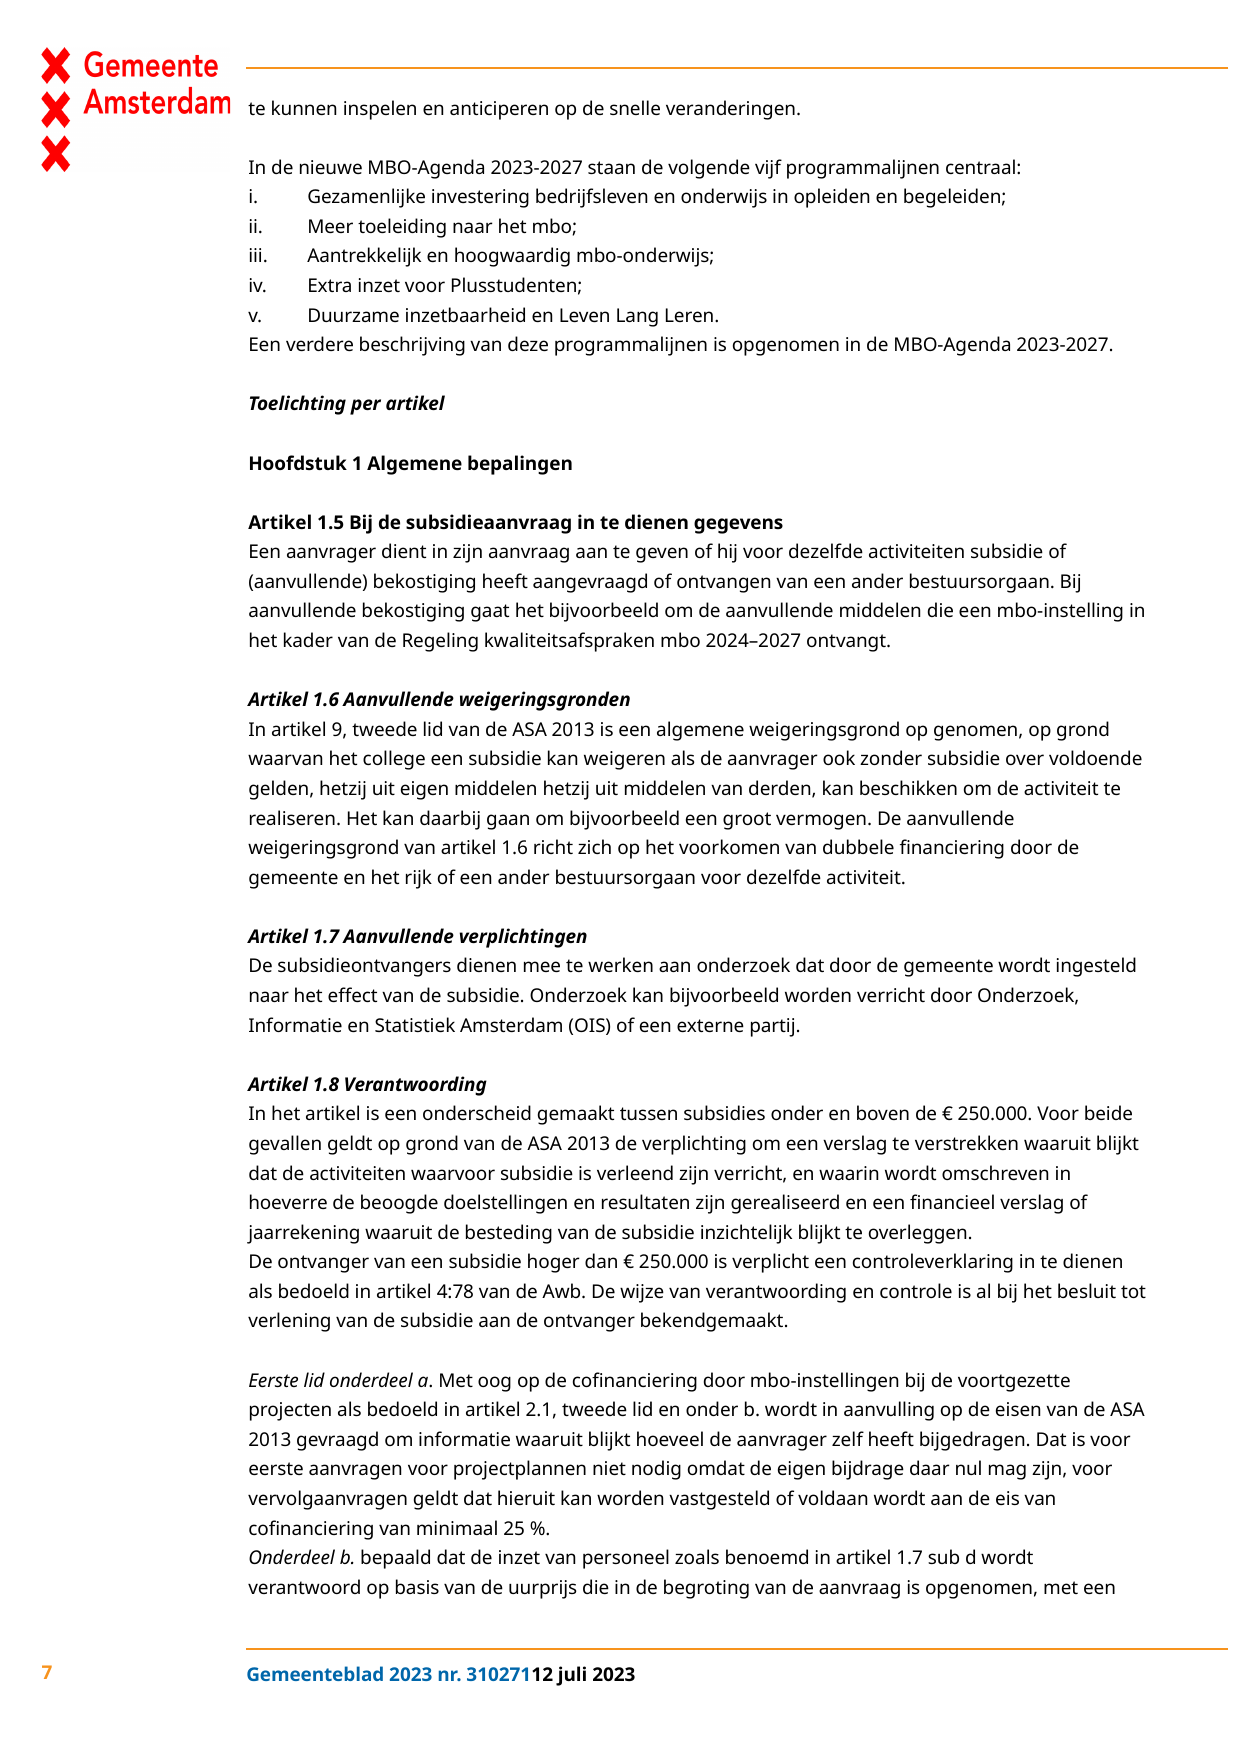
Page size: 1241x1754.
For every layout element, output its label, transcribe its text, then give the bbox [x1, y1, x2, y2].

text In artikel 9, tweede lid van de ASA 2013 is een algemene weigeringsgrond op genomen, op grond waarvan het college een subsidie kan weigeren als de aanvrager ook zonder subsidie over voldoende gelden, hetzij uit eigen middelen hetzij uit middelen van derden, kan beschikken om de activiteit te realiseren. Het kan daarbij gaan om bijvoorbeeld een groot vermogen. De aanvullende weigeringsgrond van artikel 1.6 richt zich op het voorkomen van dubbele financiering door de gemeente en het rijk of een ander bestuursorgaan voor dezelfde activiteit. [248, 716, 1152, 890]
text Artikel 1.5 Bij de subsidieaanvraag in te dienen gegevens [248, 509, 1152, 535]
text In de nieuwe MBO-Agenda 2023-2027 staan de volgende vijf programmalijnen centraal: [248, 154, 1152, 180]
list Duurzame inzetbaarheid en Leven Lang Leren. [248, 302, 1152, 328]
text Toelichting per artikel [248, 391, 1152, 416]
list Extra inzet voor Plusstudenten; [248, 272, 1152, 298]
picture [41, 47, 231, 172]
text Artikel 1.6 Aanvullende weigeringsgronden [248, 686, 1152, 712]
text Artikel 1.7 Aanvullende verplichtingen [248, 923, 1152, 949]
text Een aanvrager dient in zijn aanvraag aan te geven of hij voor dezelfde activiteiten subsidie of (aanvullende) bekostiging heeft aangevraagd of ontvangen van een ander bestuursorgaan. Bij aanvullende bekostiging gaat het bijvoorbeeld om de aanvullende middelen die een mbo-instelling in het kader van de Regeling kwaliteitsafspraken mbo 2024–2027 ontvangt. [248, 538, 1152, 653]
list Gezamenlijke investering bedrijfsleven en onderwijs in opleiden en begeleiden; [248, 183, 1152, 209]
text Een verdere beschrijving van deze programmalijnen is opgenomen in de MBO-Agenda 2023-2027. [248, 331, 1152, 357]
text Artikel 1.8 Verantwoording [248, 1071, 1152, 1097]
text Hoofdstuk 1 Algemene bepalingen [248, 450, 1152, 476]
text te kunnen inspelen en anticiperen op de snelle veranderingen. [248, 95, 1152, 121]
text Onderdeel b. bepaald dat de inzet van personeel zoals benoemd in artikel 1.7 sub d wordt verantwoord op basis van de uurprijs die in de begroting van de aanvraag is opgenomen, met een [248, 1544, 1152, 1600]
text De subsidieontvangers dienen mee te werken aan onderzoek dat door de gemeente wordt ingesteld naar het effect van de subsidie. Onderzoek kan bijvoorbeeld worden verricht door Onderzoek, Informatie en Statistiek Amsterdam (OIS) of een externe partij. [248, 953, 1152, 1038]
text De ontvanger van een subsidie hoger dan € 250.000 is verplicht een controleverklaring in te dienen als bedoeld in artikel 4:78 van de Awb. De wijze van verantwoording en controle is al bij het besluit tot verlening van de subsidie aan de ontvanger bekendgemaakt. [248, 1248, 1152, 1333]
list Aantrekkelijk en hoogwaardig mbo-onderwijs; [248, 243, 1152, 268]
text In het artikel is een onderscheid gemaakt tussen subsidies onder en boven de € 250.000. Voor beide gevallen geldt op grond van de ASA 2013 de verplichting om een verslag te verstrekken waaruit blijkt dat de activiteiten waarvoor subsidie is verleend zijn verricht, en waarin wordt omschreven in hoeverre de beoogde doelstellingen en resultaten zijn gerealiseerd en een financieel verslag of jaarrekening waaruit de besteding van de subsidie inzichtelijk blijkt te overleggen. [248, 1101, 1152, 1245]
text Eerste lid onderdeel a. Met oog op de cofinanciering door mbo-instellingen bij de voortgezette projecten als bedoeld in artikel 2.1, tweede lid en onder b. wordt in aanvulling op de eisen van de ASA 2013 gevraagd om informatie waaruit blijkt hoeveel de aanvrager zelf heeft bijgedragen. Dat is voor eerste aanvragen voor projectplannen niet nodig omdat de eigen bijdrage daar nul mag zijn, voor vervolgaanvragen geldt dat hieruit kan worden vastgesteld of voldaan wordt aan de eis van cofinanciering van minimaal 25 %. [248, 1367, 1152, 1541]
list Meer toeleiding naar het mbo; [248, 213, 1152, 239]
